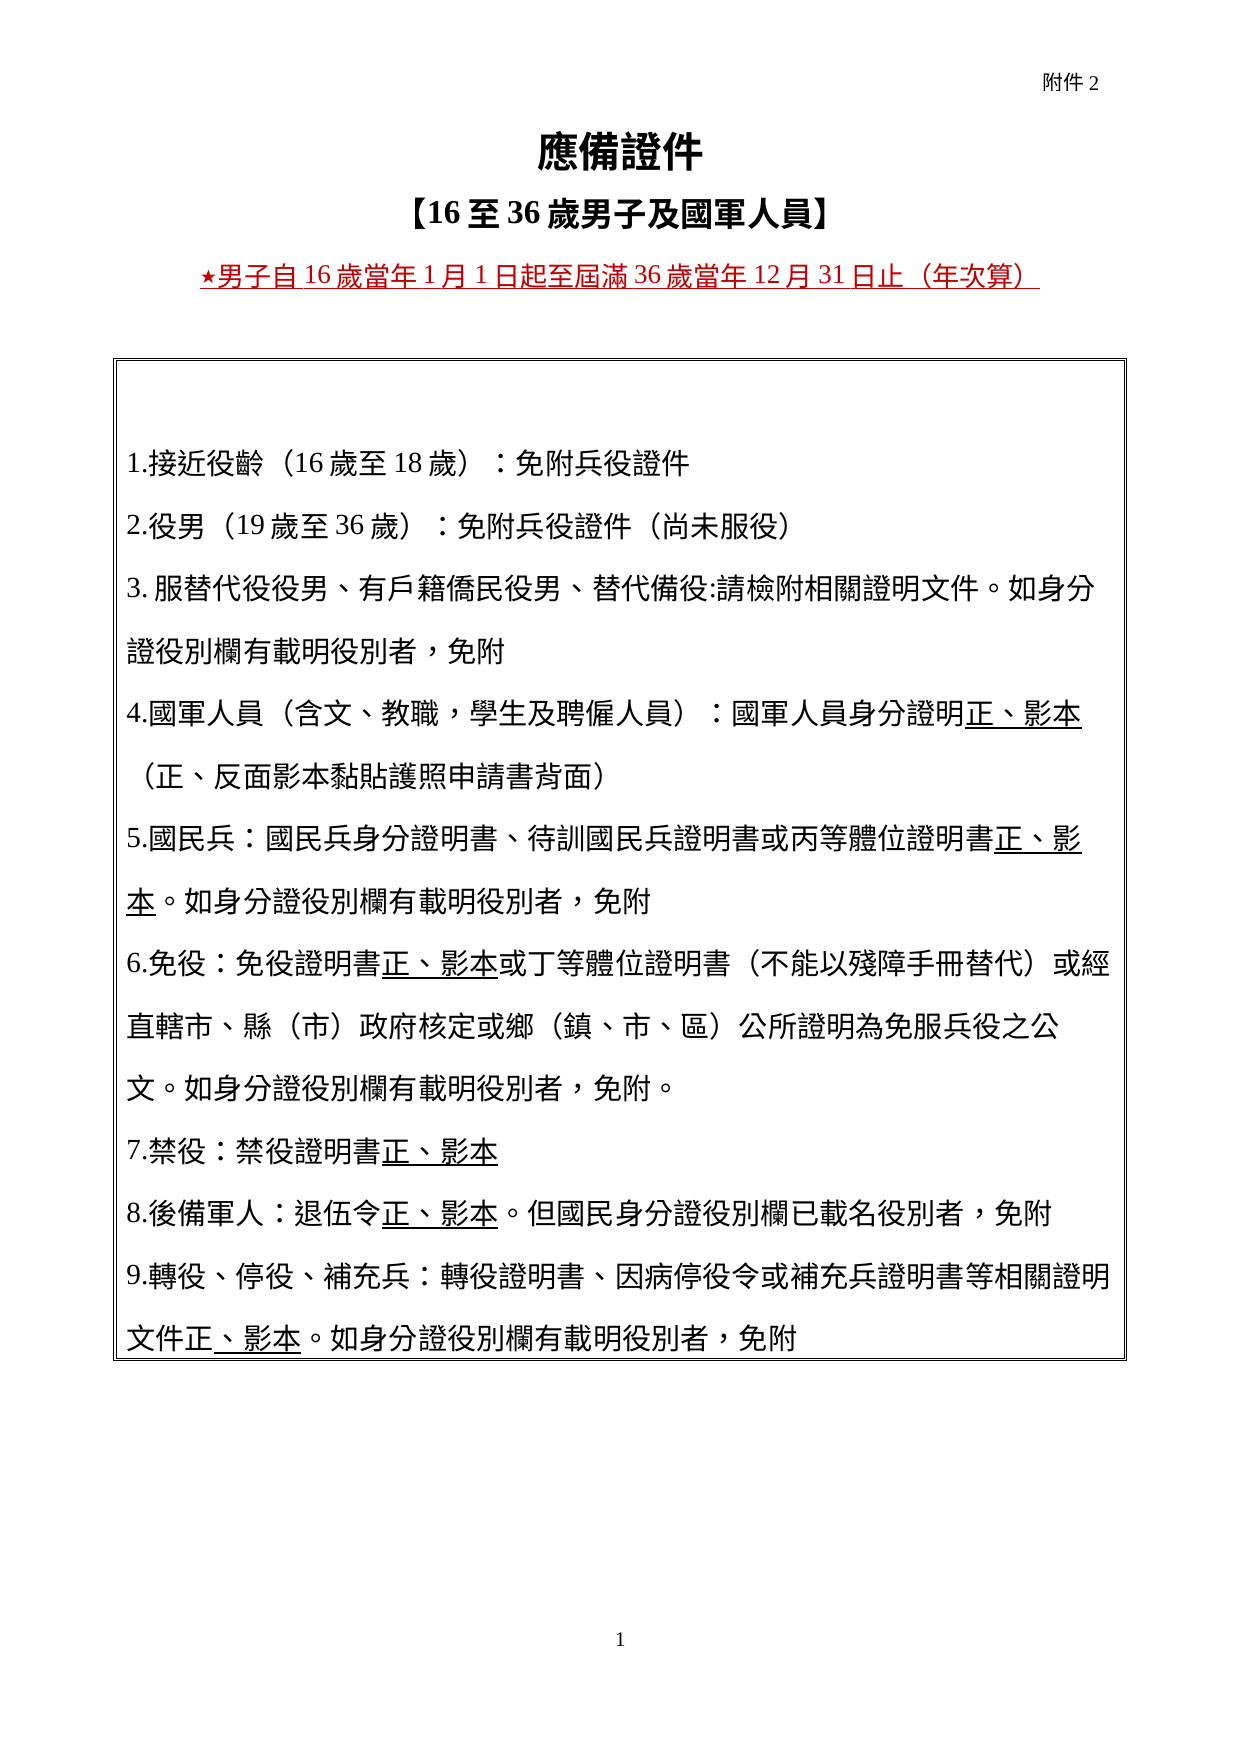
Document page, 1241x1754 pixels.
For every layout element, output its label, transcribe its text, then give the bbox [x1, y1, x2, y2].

text [1028, 59, 1120, 98]
text 【16至36歲男子及國軍人員】 [118, 170, 1122, 233]
table_header 1.接近役齡（16歲至18歲）：免附兵役證件 2.役男（19歲至36歲）：免附兵役證件（尚未服役） 3. 服替代役役男、有戶籍僑民役男、替代備役:請檢附相關證明文件。如身分證役別欄有載明役別者，免附 4.國軍人員（含文、教職，學生及聘僱人員）：國軍人員身分證明正、影本 （正、反面影本黏貼護照申請書背面） 5.國民兵：國民兵身分證明書、待訓國民兵證明書或丙等體位證明書正、影本。如身分證役別欄有載明役別者，免附 6.免役：免役證明書正、影本或丁等體位證明書（不能以殘障手冊替代）或經直轄市、縣（市）政府核定或鄉（鎮、市、區）公所證明為免服兵役之公文。如身分證役別欄有載明役別者，免附。 7.禁役：禁役證明書正、影本 8.後備軍人：退伍令正、影本。但國民身分證役別欄已載名役別者，免附 9.轉役、停役、補充兵：轉役證明書、因病停役令或補充兵證明書等相關證明文件正、影本。如身分證役別欄有載明役別者，免附 [117, 361, 1124, 1358]
text 附件2 [1043, 66, 1105, 91]
text 應備證件 [118, 108, 1122, 170]
text ★男子自16歲當年1月1日起至屆滿36歲當年12月31日止（年次算） [118, 233, 1122, 295]
